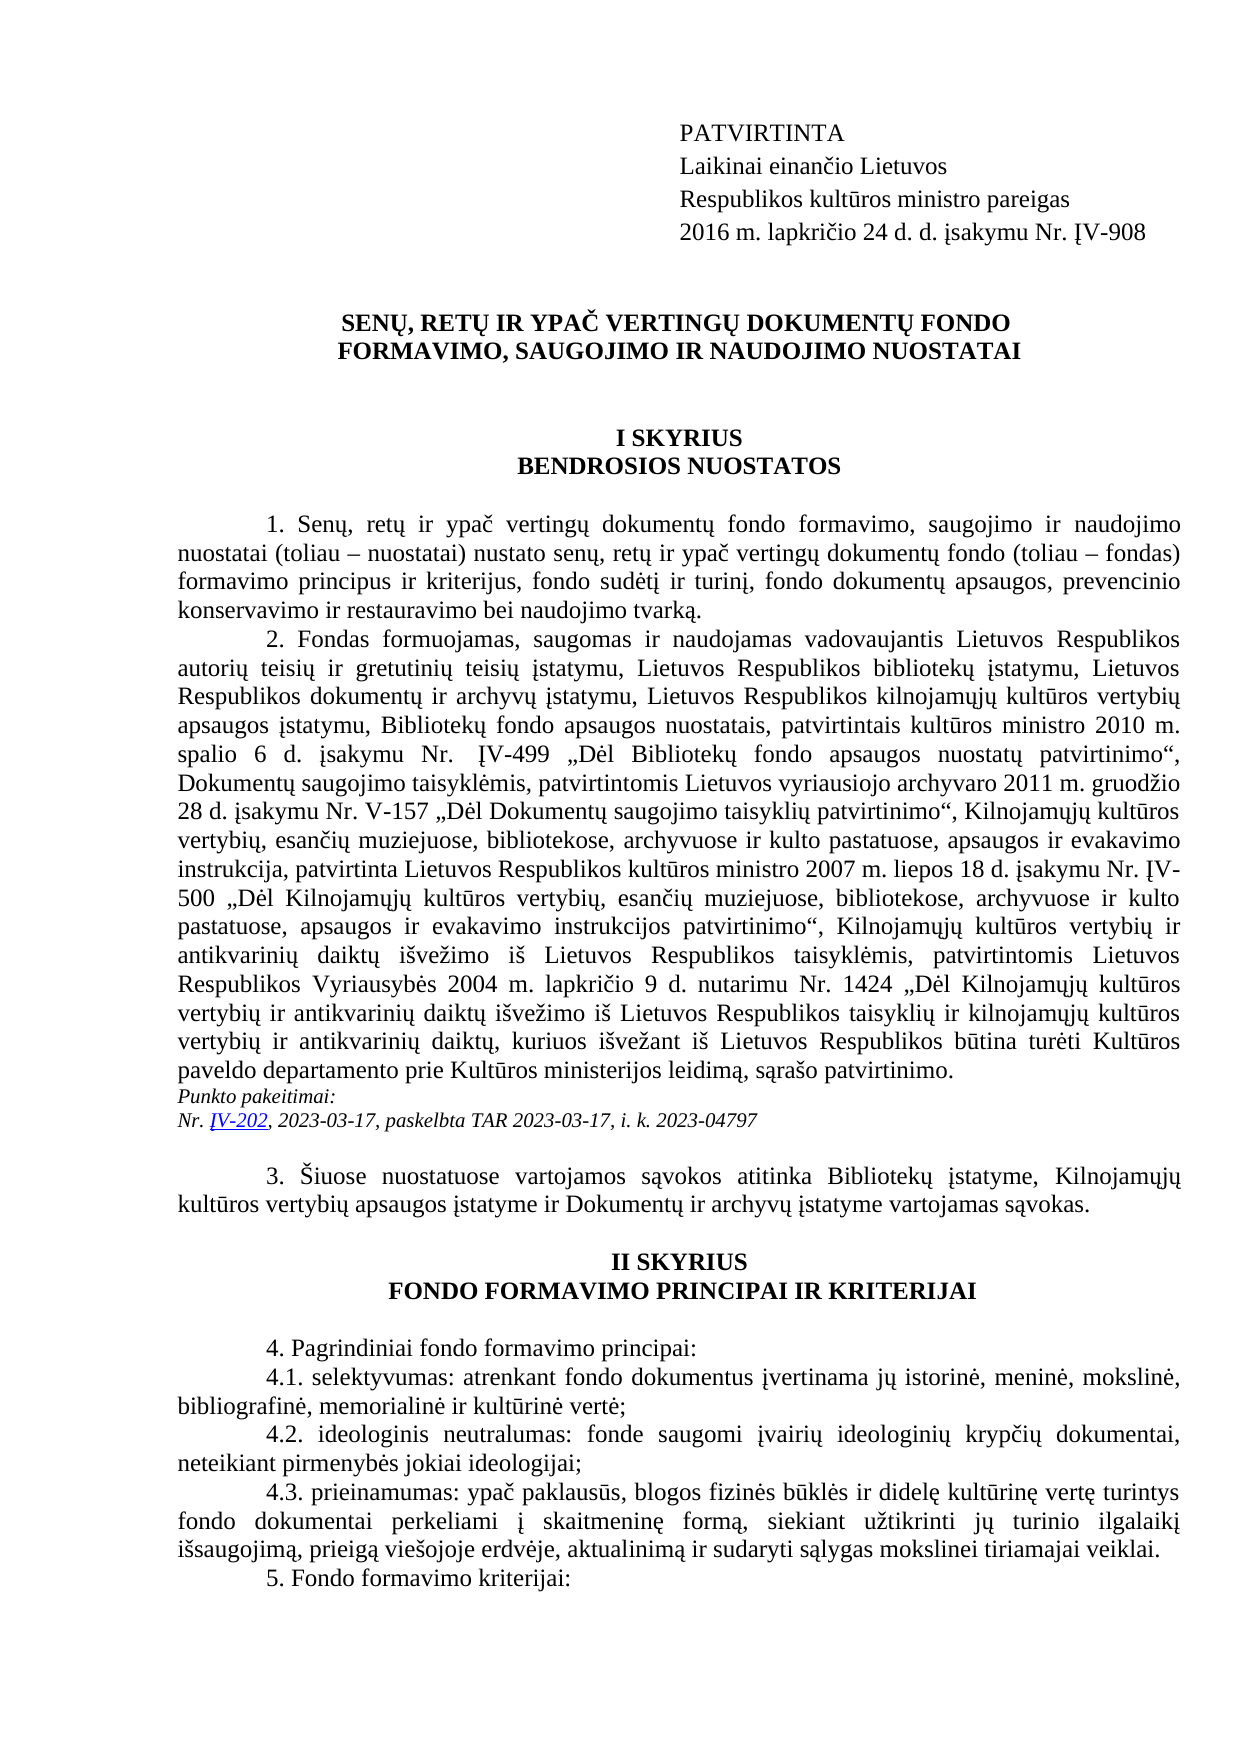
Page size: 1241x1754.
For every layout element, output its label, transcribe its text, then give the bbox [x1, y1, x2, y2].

subtitle Laikinai einančio Lietuvos [177, 151, 1181, 180]
text 2. Fondas formuojamas, saugomas ir naudojamas vadovaujantis Lietuvos Respublikos autorių teisių ir gretutinių teisių įstatymu, Lietuvos Respublikos bibliotekų įstatymu, Lietuvos Respublikos dokumentų ir archyvų įstatymu, Lietuvos Respublikos kilnojamųjų kultūros vertybių apsaugos įstatymu, Bibliotekų fondo apsaugos nuostatais, patvirtintais kultūros ministro 2010 m. spalio 6 d. įsakymu Nr. ĮV-499 „Dėl Bibliotekų fondo apsaugos nuostatų patvirtinimo“, Dokumentų saugojimo taisyklėmis, patvirtintomis Lietuvos vyriausiojo archyvaro 2011 m. gruodžio 28 d. įsakymu Nr. V-157 „Dėl Dokumentų saugojimo taisyklių patvirtinimo“, Kilnojamųjų kultūros vertybių, esančių muziejuose, bibliotekose, archyvuose ir kulto pastatuose, apsaugos ir evakavimo instrukcija, patvirtinta Lietuvos Respublikos kultūros ministro 2007 m. liepos 18 d. įsakymu Nr. ĮV-500 „Dėl Kilnojamųjų kultūros vertybių, esančių muziejuose, bibliotekose, archyvuose ir kulto pastatuose, apsaugos ir evakavimo instrukcijos patvirtinimo“, Kilnojamųjų kultūros vertybių ir antikvarinių daiktų išvežimo iš Lietuvos Respublikos taisyklėmis, patvirtintomis Lietuvos Respublikos Vyriausybės 2004 m. lapkričio 9 d. nutarimu Nr. 1424 „Dėl Kilnojamųjų kultūros vertybių ir antikvarinių daiktų išvežimo iš Lietuvos Respublikos taisyklių ir kilnojamųjų kultūros vertybių ir antikvarinių daiktų, kuriuos išvežant iš Lietuvos Respublikos būtina turėti Kultūros paveldo departamento prie Kultūros ministerijos leidimą, sąrašo patvirtinimo. [177, 624, 1181, 1084]
text FONDO FORMAVIMO PRINCIPAI IR KRITERIJAI [177, 1276, 1181, 1304]
text 5. Fondo formavimo kriterijai: [177, 1563, 1181, 1592]
text 1. Senų, retų ir ypač vertingų dokumentų fondo formavimo, saugojimo ir naudojimo nuostatai (toliau – nuostatai) nustato senų, retų ir ypač vertingų dokumentų fondo (toliau – fondas) formavimo principus ir kriterijus, fondo sudėtį ir turinį, fondo dokumentų apsaugos, prevencinio konservavimo ir restauravimo bei naudojimo tvarką. [177, 509, 1181, 624]
subtitle 2016 m. lapkričio 24 d. d. įsakymu Nr. ĮV-908 [177, 217, 1181, 246]
text II skyrius [177, 1247, 1181, 1276]
text 3. Šiuose nuostatuose vartojamos sąvokos atitinka Bibliotekų įstatyme, Kilnojamųjų kultūros vertybių apsaugos įstatyme ir Dokumentų ir archyvų įstatyme vartojamas sąvokas. [177, 1161, 1181, 1218]
text SENŲ, RETŲ IR YPAČ VERTINGŲ DOKUMENTŲ FONDO [177, 308, 1181, 336]
text Punkto pakeitimai: [177, 1084, 1181, 1108]
text 4.3. prieinamumas: ypač paklausūs, blogos fizinės būklės ir didelę kultūrinę vertę turintys fondo dokumentai perkeliami į skaitmeninę formą, siekiant užtikrinti jų turinio ilgalaikį išsaugojimą, prieigą viešojoje erdvėje, aktualinimą ir sudaryti sąlygas mokslinei tiriamajai veiklai. [177, 1477, 1181, 1563]
text FORMAVIMO, SAUGOJIMO IR NAUDOJIMO NUOSTATAI [177, 336, 1181, 365]
text 4.2. ideologinis neutralumas: fonde saugomi įvairių ideologinių krypčių dokumentai, neteikiant pirmenybės jokiai ideologijai; [177, 1419, 1181, 1477]
subtitle Respublikos kultūros ministro pareigas [177, 184, 1181, 213]
subtitle PATVIRTINTA [177, 118, 1181, 147]
text I SKYRIUS [177, 423, 1181, 451]
text 4.1. selektyvumas: atrenkant fondo dokumentus įvertinama jų istorinė, meninė, mokslinė, bibliografinė, memorialinė ir kultūrinė vertė; [177, 1362, 1181, 1419]
text Nr. ĮV-202, 2023-03-17, paskelbta TAR 2023-03-17, i. k. 2023-04797 [177, 1108, 1181, 1132]
text 4. Pagrindiniai fondo formavimo principai: [177, 1333, 1181, 1362]
text BENDROSIOS NUOSTATOS [177, 451, 1181, 480]
